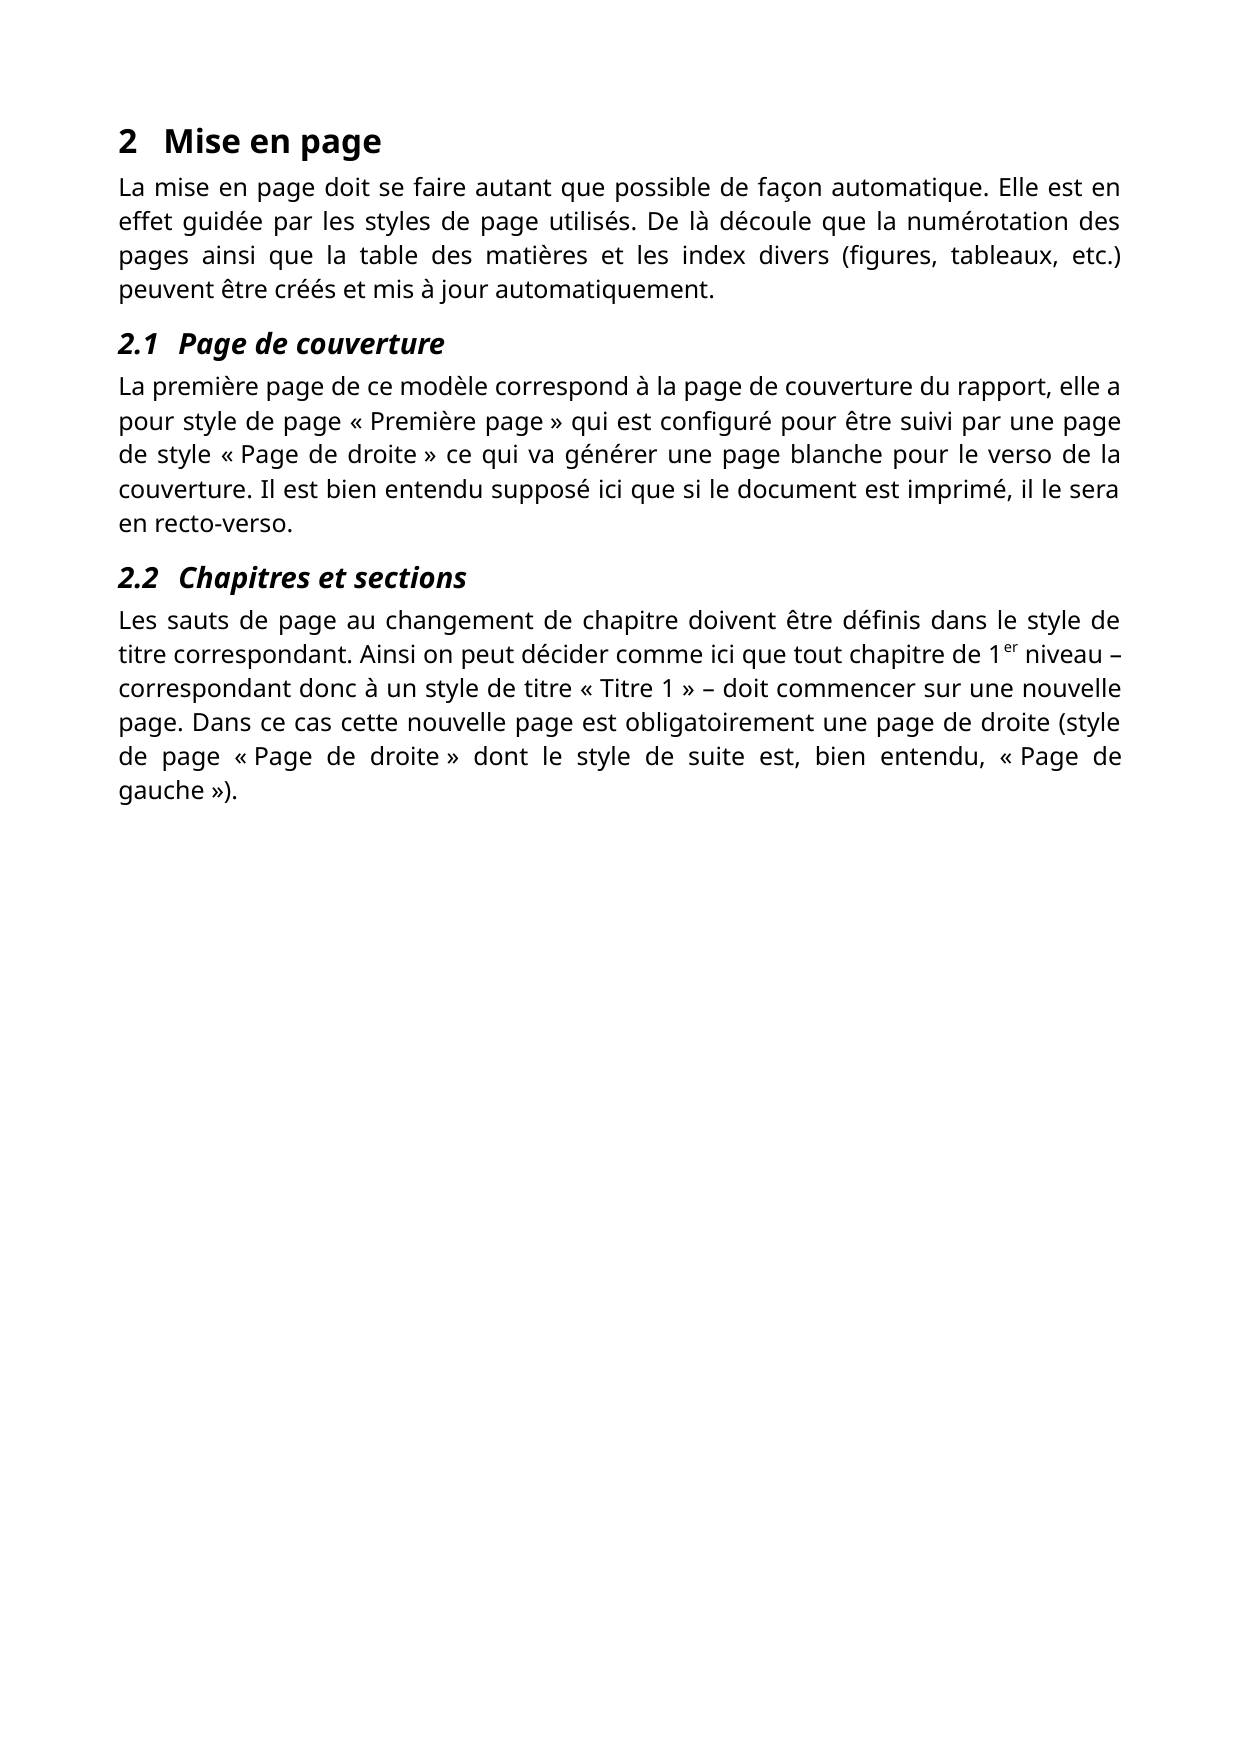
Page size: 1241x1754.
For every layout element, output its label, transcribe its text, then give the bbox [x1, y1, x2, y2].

subtitle Chapitres et sections [118, 557, 1122, 597]
text Les sauts de page au changement de chapitre doivent être définis dans le style de titre correspondant. Ainsi on peut décider comme ici que tout chapitre de 1er niveau – correspondant donc à un style de titre « Titre 1 » – doit commencer sur une nouvelle page. Dans ce cas cette nouvelle page est obligatoirement une page de droite (style de page « Page de droite » dont le style de suite est, bien entendu, « Page de gauche »). [118, 603, 1122, 807]
subtitle Mise en page [118, 118, 1122, 163]
text La mise en page doit se faire autant que possible de façon automatique. Elle est en effet guidée par les styles de page utilisés. De là découle que la numérotation des pages ainsi que la table des matières et les index divers (figures, tableaux, etc.) peuvent être créés et mis à jour automatiquement. [118, 169, 1122, 306]
subtitle Page de couverture [118, 323, 1122, 363]
text La première page de ce modèle correspond à la page de couverture du rapport, elle a pour style de page « Première page » qui est configuré pour être suivi par une page de style « Page de droite » ce qui va générer une page blanche pour le verso de la couverture. Il est bien entendu supposé ici que si le document est imprimé, il le sera en recto-verso. [118, 369, 1122, 539]
